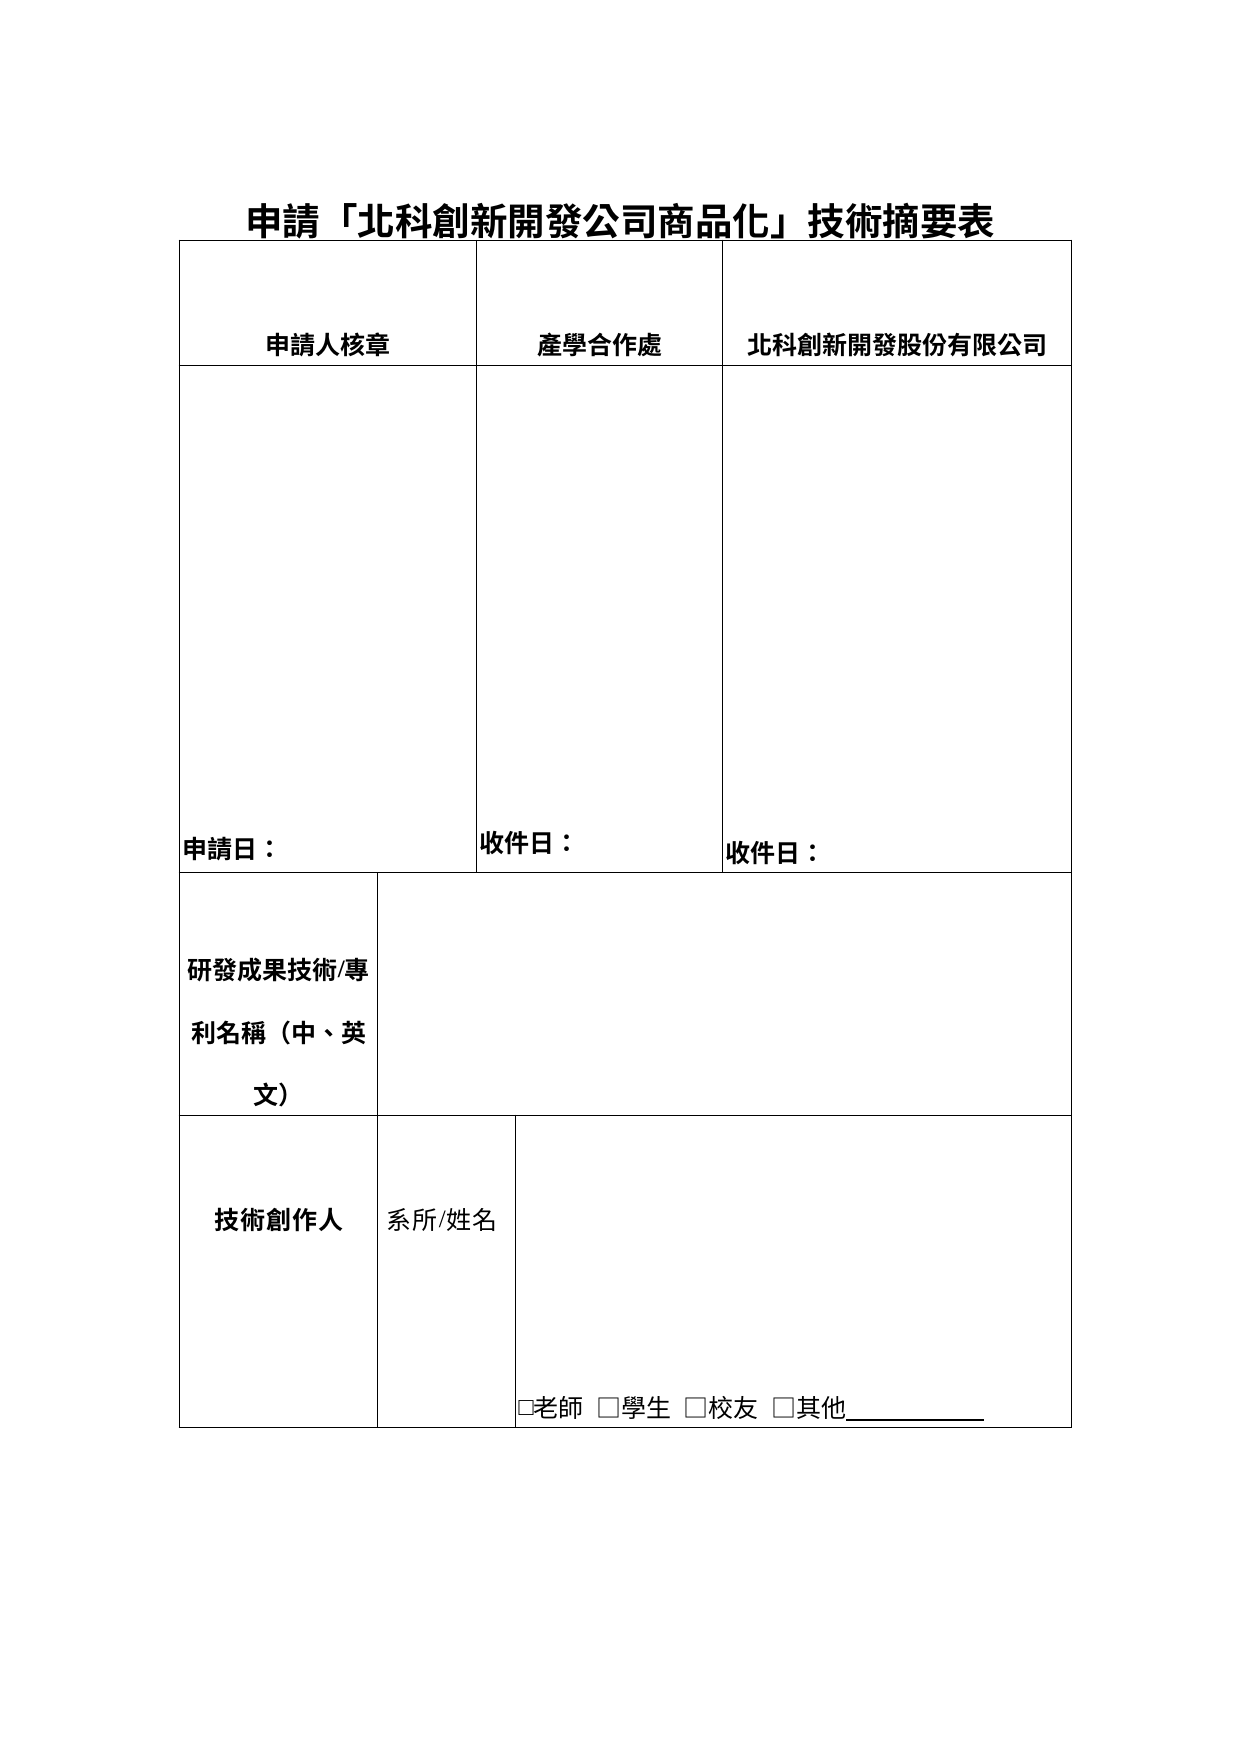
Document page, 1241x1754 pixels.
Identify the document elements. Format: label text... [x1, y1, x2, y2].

table_cell 收件日： [477, 366, 722, 872]
table_cell 研發成果技術/專利名稱（中、英文） [180, 873, 377, 1114]
table_cell 技術創作人 [180, 1116, 377, 1427]
table_header 產學合作處 [477, 241, 722, 364]
table_cell □老師 □學生 □校友 □其他 [516, 1116, 1071, 1427]
table_header 北科創新開發股份有限公司 [723, 241, 1071, 364]
table_cell 收件日： [723, 366, 1071, 872]
text 申請「北科創新開發公司商品化」技術摘要表 [187, 177, 1053, 239]
table_cell 系所/姓名 [378, 1116, 515, 1427]
table_cell 申請日： [180, 366, 476, 872]
table_cell [378, 873, 1071, 1114]
table_header 申請人核章 [180, 241, 476, 364]
